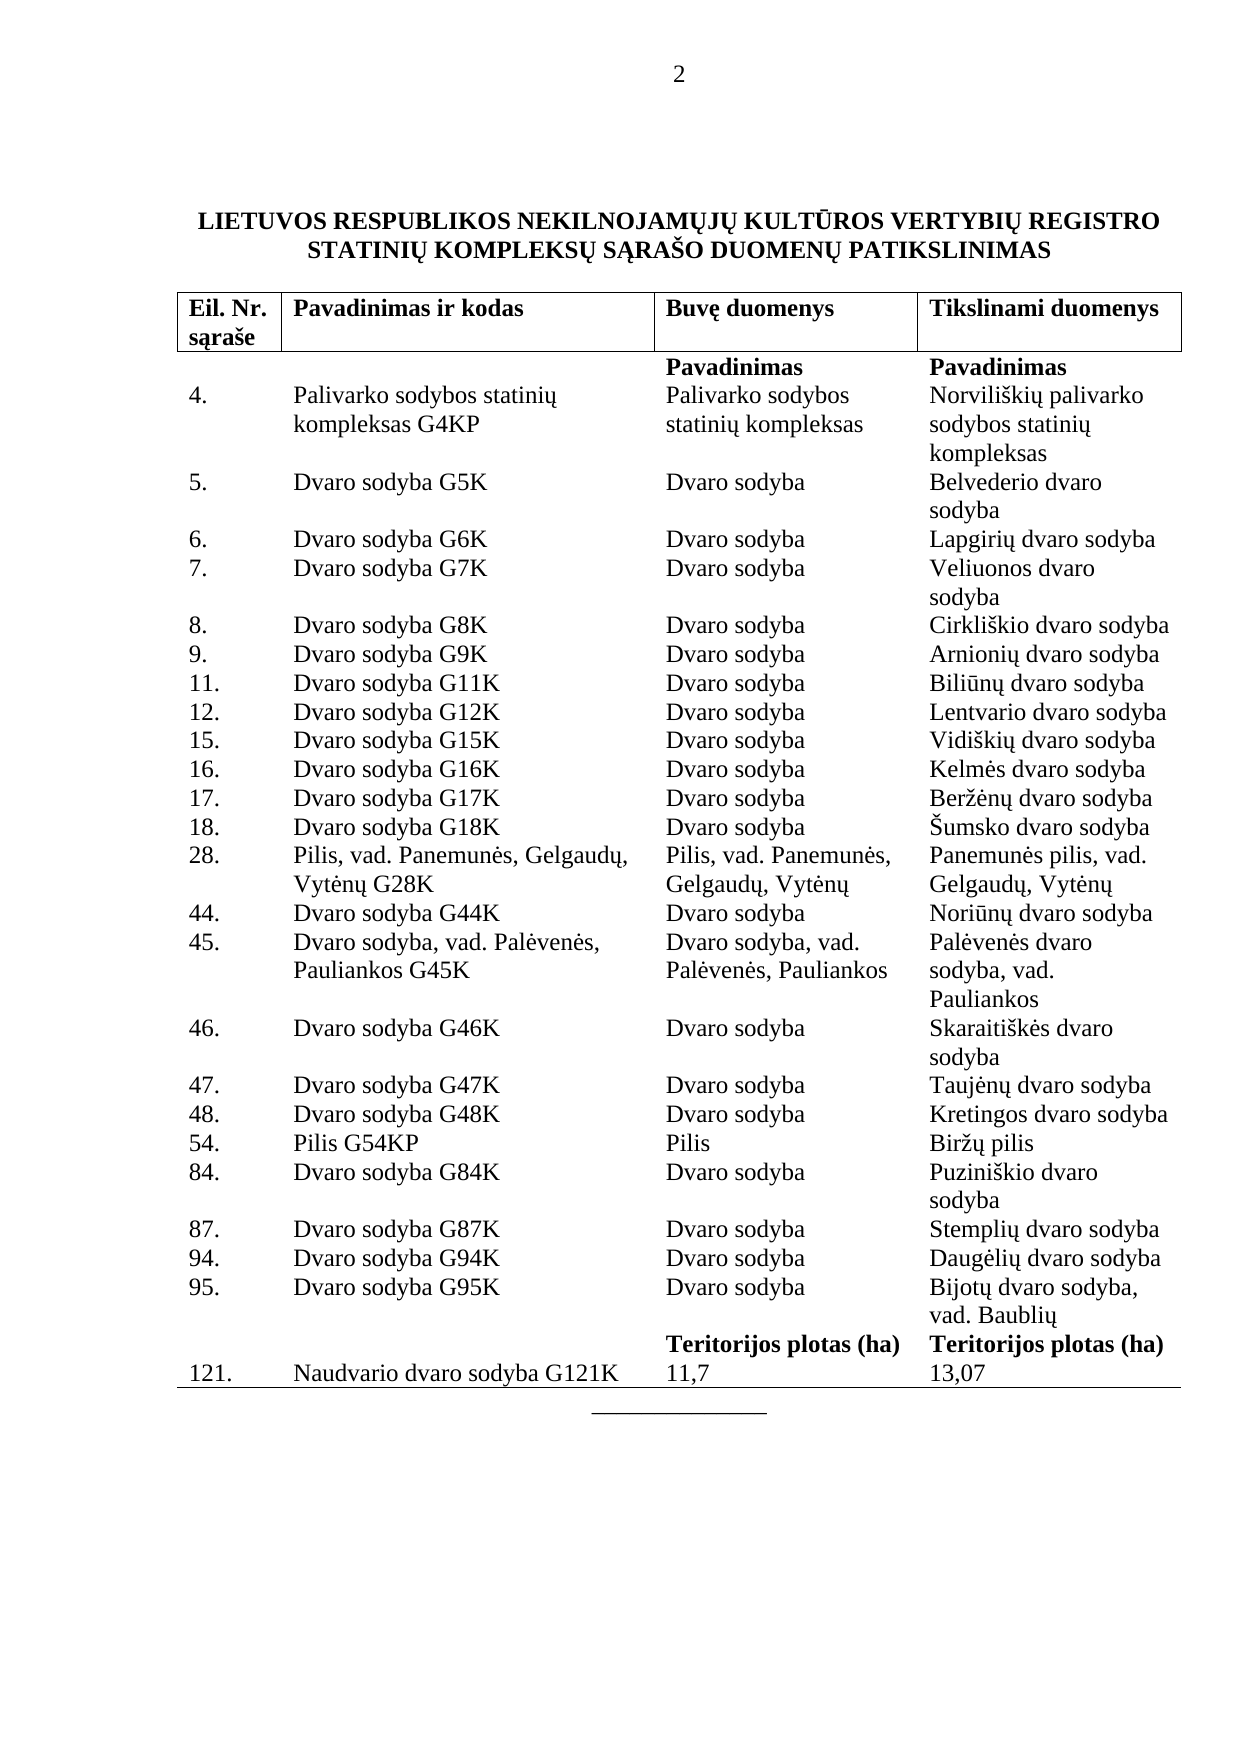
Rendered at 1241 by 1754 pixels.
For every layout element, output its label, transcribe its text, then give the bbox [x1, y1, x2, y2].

table_cell Dvaro sodyba [654, 1013, 918, 1071]
table_cell Dvaro sodyba [654, 1214, 918, 1243]
table_cell 5. [177, 467, 282, 524]
table_cell 94. [177, 1243, 282, 1272]
table_cell Dvaro sodyba G6K [282, 524, 654, 553]
table_cell Dvaro sodyba G9K [282, 639, 654, 668]
table_cell Palivarko sodybos statinių kompleksas G4KP [282, 381, 654, 467]
table_cell Lapgirių dvaro sodyba [918, 524, 1181, 553]
table_cell Skaraitiškės dvaro sodyba [918, 1013, 1181, 1071]
table_cell [177, 352, 282, 381]
table_cell Dvaro sodyba G5K [282, 467, 654, 524]
table_header Eil. Nr. sąraše [178, 293, 281, 351]
table_cell Dvaro sodyba [654, 639, 918, 668]
table_cell Dvaro sodyba [654, 726, 918, 754]
table_header Buvę duomenys [655, 293, 917, 351]
table_cell Norviliškių palivarko sodybos statinių kompleksas [918, 381, 1181, 467]
table_cell Pavadinimas [918, 352, 1181, 381]
table_cell Dvaro sodyba G94K [282, 1243, 654, 1272]
table_cell Bijotų dvaro sodyba, vad. Baublių [918, 1272, 1181, 1329]
table_cell Pavadinimas [654, 352, 918, 381]
table_cell 47. [177, 1071, 282, 1099]
table_cell Biliūnų dvaro sodyba [918, 668, 1181, 697]
table_cell 87. [177, 1214, 282, 1243]
table_cell Vidiškių dvaro sodyba [918, 726, 1181, 754]
table_cell Dvaro sodyba G95K [282, 1272, 654, 1329]
table_cell 4. [177, 381, 282, 467]
table_cell 121. [177, 1358, 282, 1387]
table_cell 6. [177, 524, 282, 553]
table_cell Teritorijos plotas (ha) [918, 1329, 1181, 1358]
table_cell 15. [177, 726, 282, 754]
table_cell 48. [177, 1099, 282, 1128]
table_cell Dvaro sodyba [654, 1099, 918, 1128]
table_cell 95. [177, 1272, 282, 1329]
table_cell Dvaro sodyba [654, 467, 918, 524]
table_cell Dvaro sodyba [654, 754, 918, 783]
table_cell Lentvario dvaro sodyba [918, 697, 1181, 726]
table_cell Dvaro sodyba, vad. Palėvenės, Pauliankos [654, 927, 918, 1013]
table_cell 7. [177, 553, 282, 611]
table_cell Biržų pilis [918, 1128, 1181, 1157]
table_cell Pilis G54KP [282, 1128, 654, 1157]
table_cell 84. [177, 1157, 282, 1214]
table_cell 17. [177, 783, 282, 812]
table_cell Dvaro sodyba [654, 1243, 918, 1272]
table_cell Taujėnų dvaro sodyba [918, 1071, 1181, 1099]
table_cell Dvaro sodyba G44K [282, 898, 654, 927]
table_cell Dvaro sodyba G16K [282, 754, 654, 783]
table_cell Dvaro sodyba G7K [282, 553, 654, 611]
text LIETUVOS RESPUBLIKOS NEKILNOJAMŲJŲ KULTŪROS VERTYBIŲ REGISTRO [177, 206, 1181, 235]
table_header Pavadinimas ir kodas [282, 293, 654, 351]
table_cell Dvaro sodyba [654, 898, 918, 927]
table_cell 54. [177, 1128, 282, 1157]
table_cell Dvaro sodyba [654, 812, 918, 841]
table_cell Cirkliškio dvaro sodyba [918, 611, 1181, 639]
table_header Tikslinami duomenys [918, 293, 1181, 351]
table_cell Dvaro sodyba G15K [282, 726, 654, 754]
table_cell 11,7 [654, 1358, 918, 1387]
table_cell Kretingos dvaro sodyba [918, 1099, 1181, 1128]
table_cell Dvaro sodyba G8K [282, 611, 654, 639]
table_cell Beržėnų dvaro sodyba [918, 783, 1181, 812]
table_cell Dvaro sodyba [654, 1071, 918, 1099]
table_cell Kelmės dvaro sodyba [918, 754, 1181, 783]
table_cell 44. [177, 898, 282, 927]
table_cell Veliuonos dvaro sodyba [918, 553, 1181, 611]
table_cell Dvaro sodyba G48K [282, 1099, 654, 1128]
table_cell Dvaro sodyba G46K [282, 1013, 654, 1071]
table_cell Noriūnų dvaro sodyba [918, 898, 1181, 927]
table_cell 12. [177, 697, 282, 726]
table_cell 16. [177, 754, 282, 783]
table_cell Dvaro sodyba G47K [282, 1071, 654, 1099]
table_cell Dvaro sodyba G87K [282, 1214, 654, 1243]
table_cell Belvederio dvaro sodyba [918, 467, 1181, 524]
table_cell 18. [177, 812, 282, 841]
table_cell 46. [177, 1013, 282, 1071]
table_cell Arnionių dvaro sodyba [918, 639, 1181, 668]
table_cell Dvaro sodyba [654, 783, 918, 812]
table_cell Dvaro sodyba G11K [282, 668, 654, 697]
table_cell Panemunės pilis, vad. Gelgaudų, Vytėnų [918, 841, 1181, 898]
table_cell Naudvario dvaro sodyba G121K [282, 1358, 654, 1387]
table_cell Daugėlių dvaro sodyba [918, 1243, 1181, 1272]
table_cell 13,07 [918, 1358, 1181, 1387]
table_cell Pilis, vad. Panemunės, Gelgaudų, Vytėnų G28K [282, 841, 654, 898]
table_cell Palėvenės dvaro sodyba, vad. Pauliankos [918, 927, 1181, 1013]
table_cell Pilis, vad. Panemunės, Gelgaudų, Vytėnų [654, 841, 918, 898]
table_cell [177, 1329, 282, 1358]
table_cell 11. [177, 668, 282, 697]
table_cell Dvaro sodyba [654, 668, 918, 697]
table_cell [282, 352, 654, 381]
table_cell 45. [177, 927, 282, 1013]
table_cell Puziniškio dvaro sodyba [918, 1157, 1181, 1214]
text ______________ [177, 1388, 1181, 1417]
table_cell Dvaro sodyba [654, 697, 918, 726]
table_cell Šumsko dvaro sodyba [918, 812, 1181, 841]
table_cell Dvaro sodyba G18K [282, 812, 654, 841]
table_cell 8. [177, 611, 282, 639]
table_cell Palivarko sodybos statinių kompleksas [654, 381, 918, 467]
table_cell Stemplių dvaro sodyba [918, 1214, 1181, 1243]
table_cell Dvaro sodyba G17K [282, 783, 654, 812]
table_cell [282, 1329, 654, 1358]
table_cell Dvaro sodyba [654, 524, 918, 553]
table_cell Dvaro sodyba [654, 611, 918, 639]
table_cell Dvaro sodyba G12K [282, 697, 654, 726]
table_cell Dvaro sodyba [654, 1157, 918, 1214]
table_cell Pilis [654, 1128, 918, 1157]
table_cell 28. [177, 841, 282, 898]
table_cell Dvaro sodyba [654, 1272, 918, 1329]
table_cell Dvaro sodyba [654, 553, 918, 611]
table_cell 9. [177, 639, 282, 668]
table_cell Teritorijos plotas (ha) [654, 1329, 918, 1358]
text STATINIŲ KOMPLEKSŲ SĄRAŠO DUOMENŲ PATIKSLINIMAS [177, 235, 1181, 263]
table_cell Dvaro sodyba, vad. Palėvenės, Pauliankos G45K [282, 927, 654, 1013]
table_cell Dvaro sodyba G84K [282, 1157, 654, 1214]
